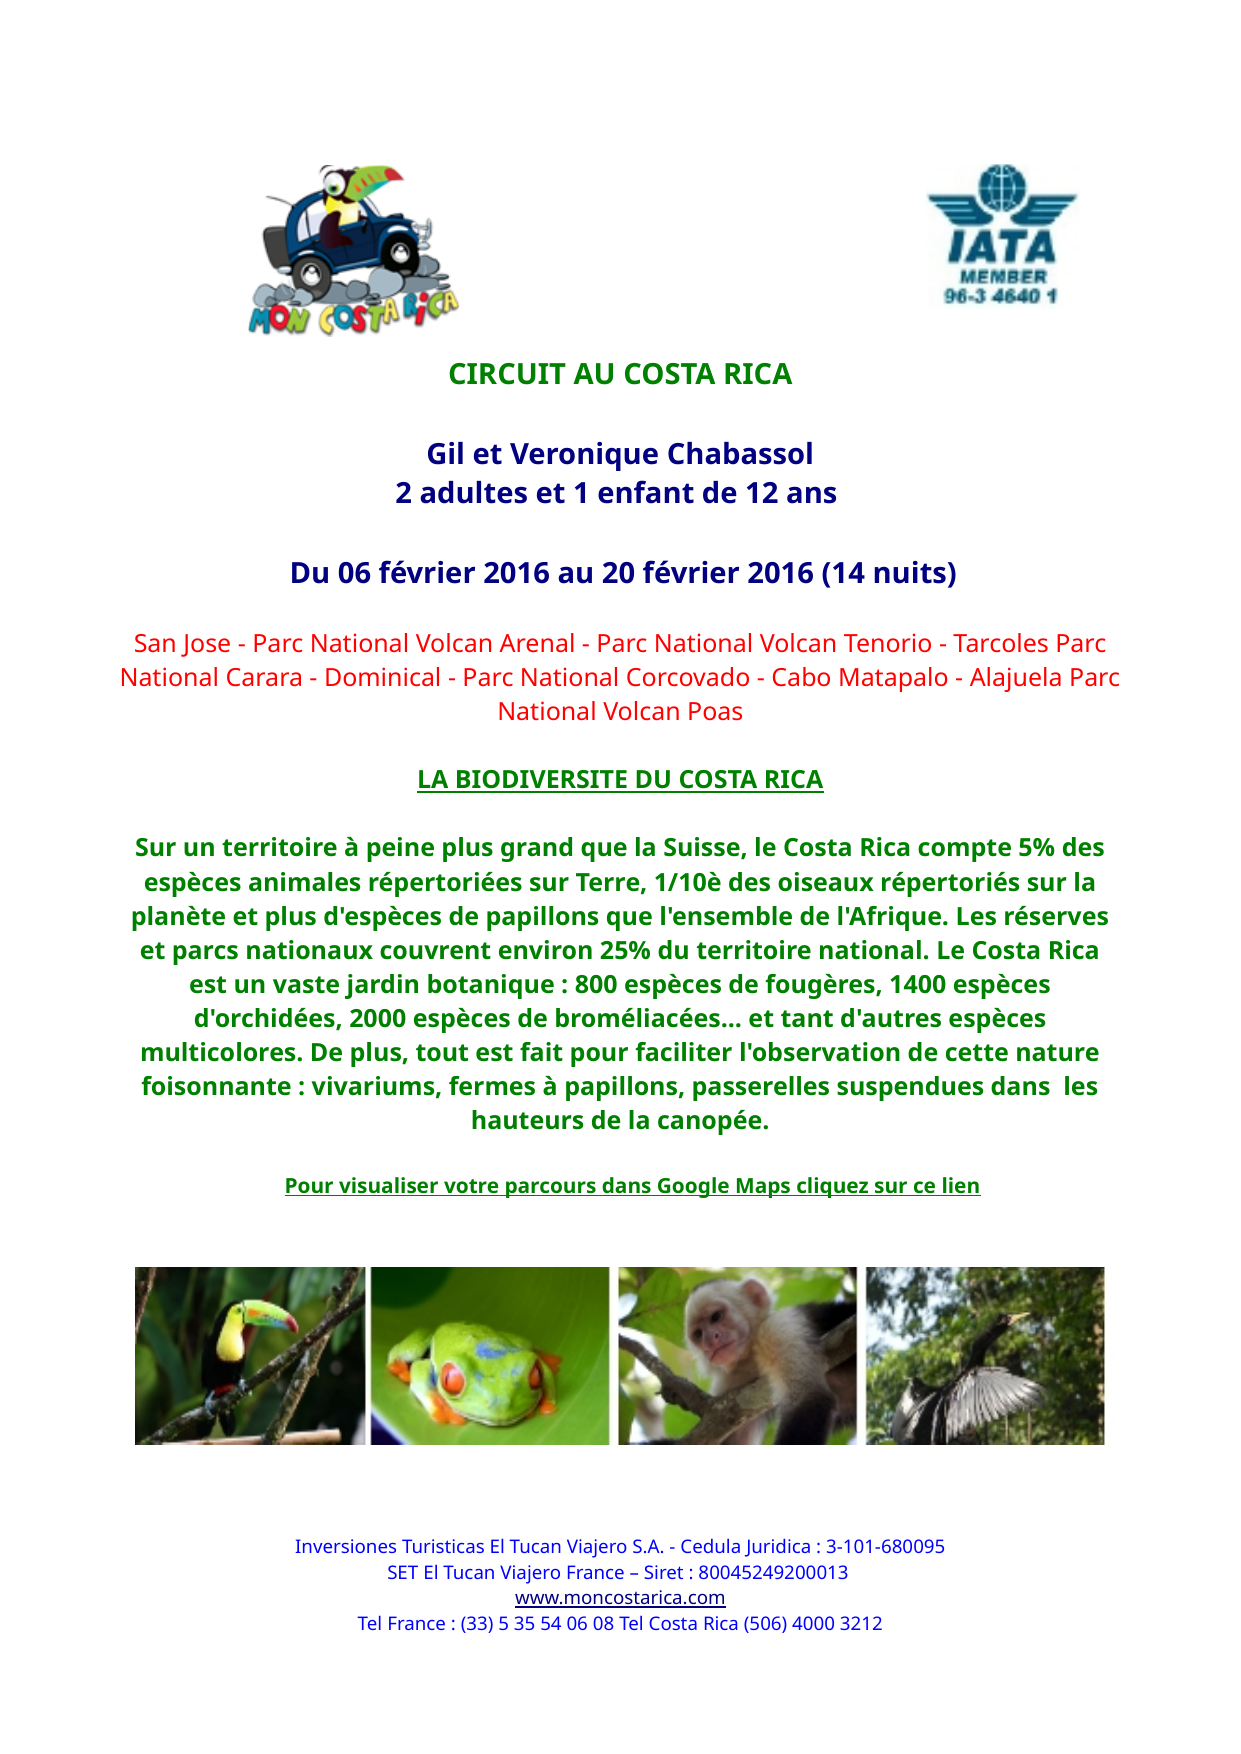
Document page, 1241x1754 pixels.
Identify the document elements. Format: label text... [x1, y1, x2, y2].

text LA BIODIVERSITE DU COSTA RICA [118, 762, 1122, 796]
picture [135, 1267, 1116, 1445]
text 2 adultes et 1 enfant de 12 ans [118, 473, 1122, 512]
text Gil et Veronique Chabassol [118, 433, 1122, 473]
table_header [620, 118, 1122, 353]
text Du 06 février 2016 au 20 février 2016 (14 nuits) [118, 552, 1122, 592]
picture [926, 164, 1080, 309]
text CIRCUIT AU COSTA RICA [118, 353, 1122, 393]
table_header [118, 118, 620, 353]
text Pour visualiser votre parcours dans Google Maps cliquez sur ce lien [118, 1171, 1146, 1199]
text Sur un territoire à peine plus grand que la Suisse, le Costa Rica compte 5% des espèces animales répertoriées sur Terre, 1/10è des oiseaux répertoriés sur la planète et plus d'espèces de papillons que l'ensemble de l'Afrique. Les réserves et parcs nationaux couvrent environ 25% du territoire national. Le Costa Rica est un vaste jardin botanique : 800 espèces de fougères, 1400 espèces d'orchidées, 2000 espèces de broméliacées... et tant d'autres espèces multicolores. De plus, tout est fait pour faciliter l'observation de cette nature foisonnante : vivariums, fermes à papillons, passerelles suspendues dans les hauteurs de la canopée. [118, 830, 1122, 1137]
text San Jose - Parc National Volcan Arenal - Parc National Volcan Tenorio - Tarcoles Parc National Carara - Dominical - Parc National Corcovado - Cabo Matapalo - Alajuela Parc National Volcan Poas [118, 626, 1122, 728]
picture [248, 165, 460, 337]
